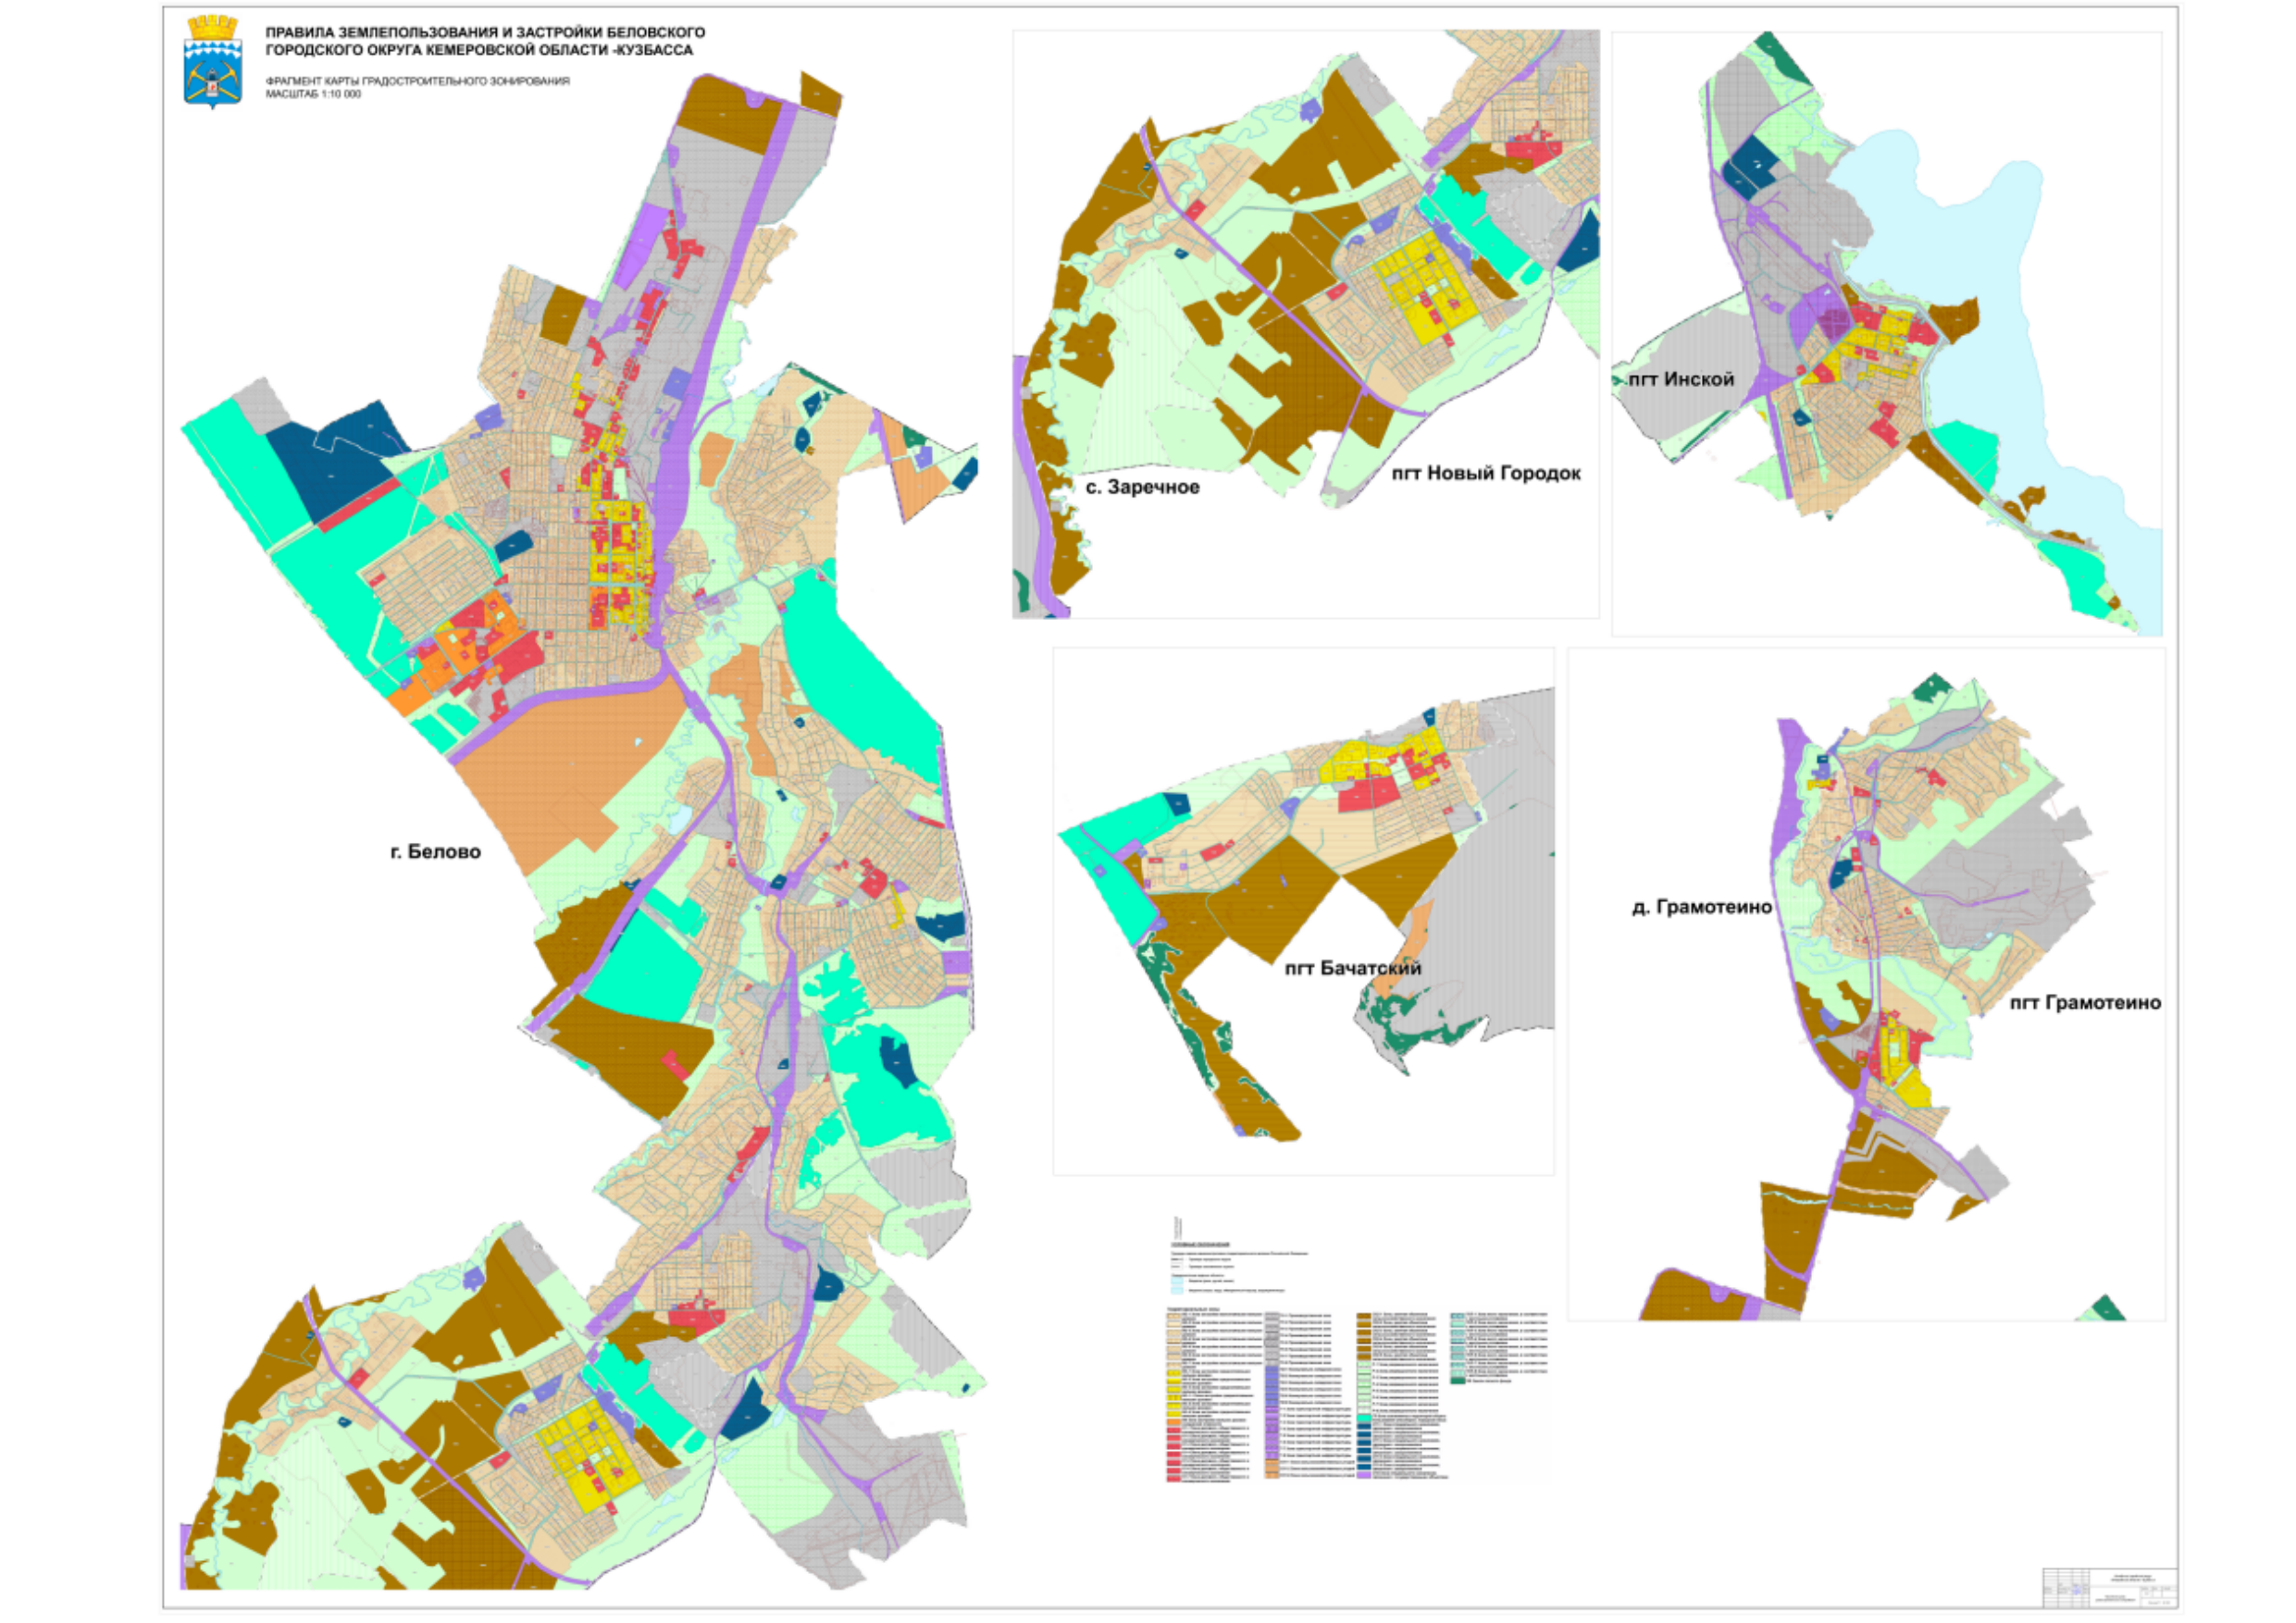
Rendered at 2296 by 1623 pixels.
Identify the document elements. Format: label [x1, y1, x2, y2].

picture [154, 0, 2196, 1623]
